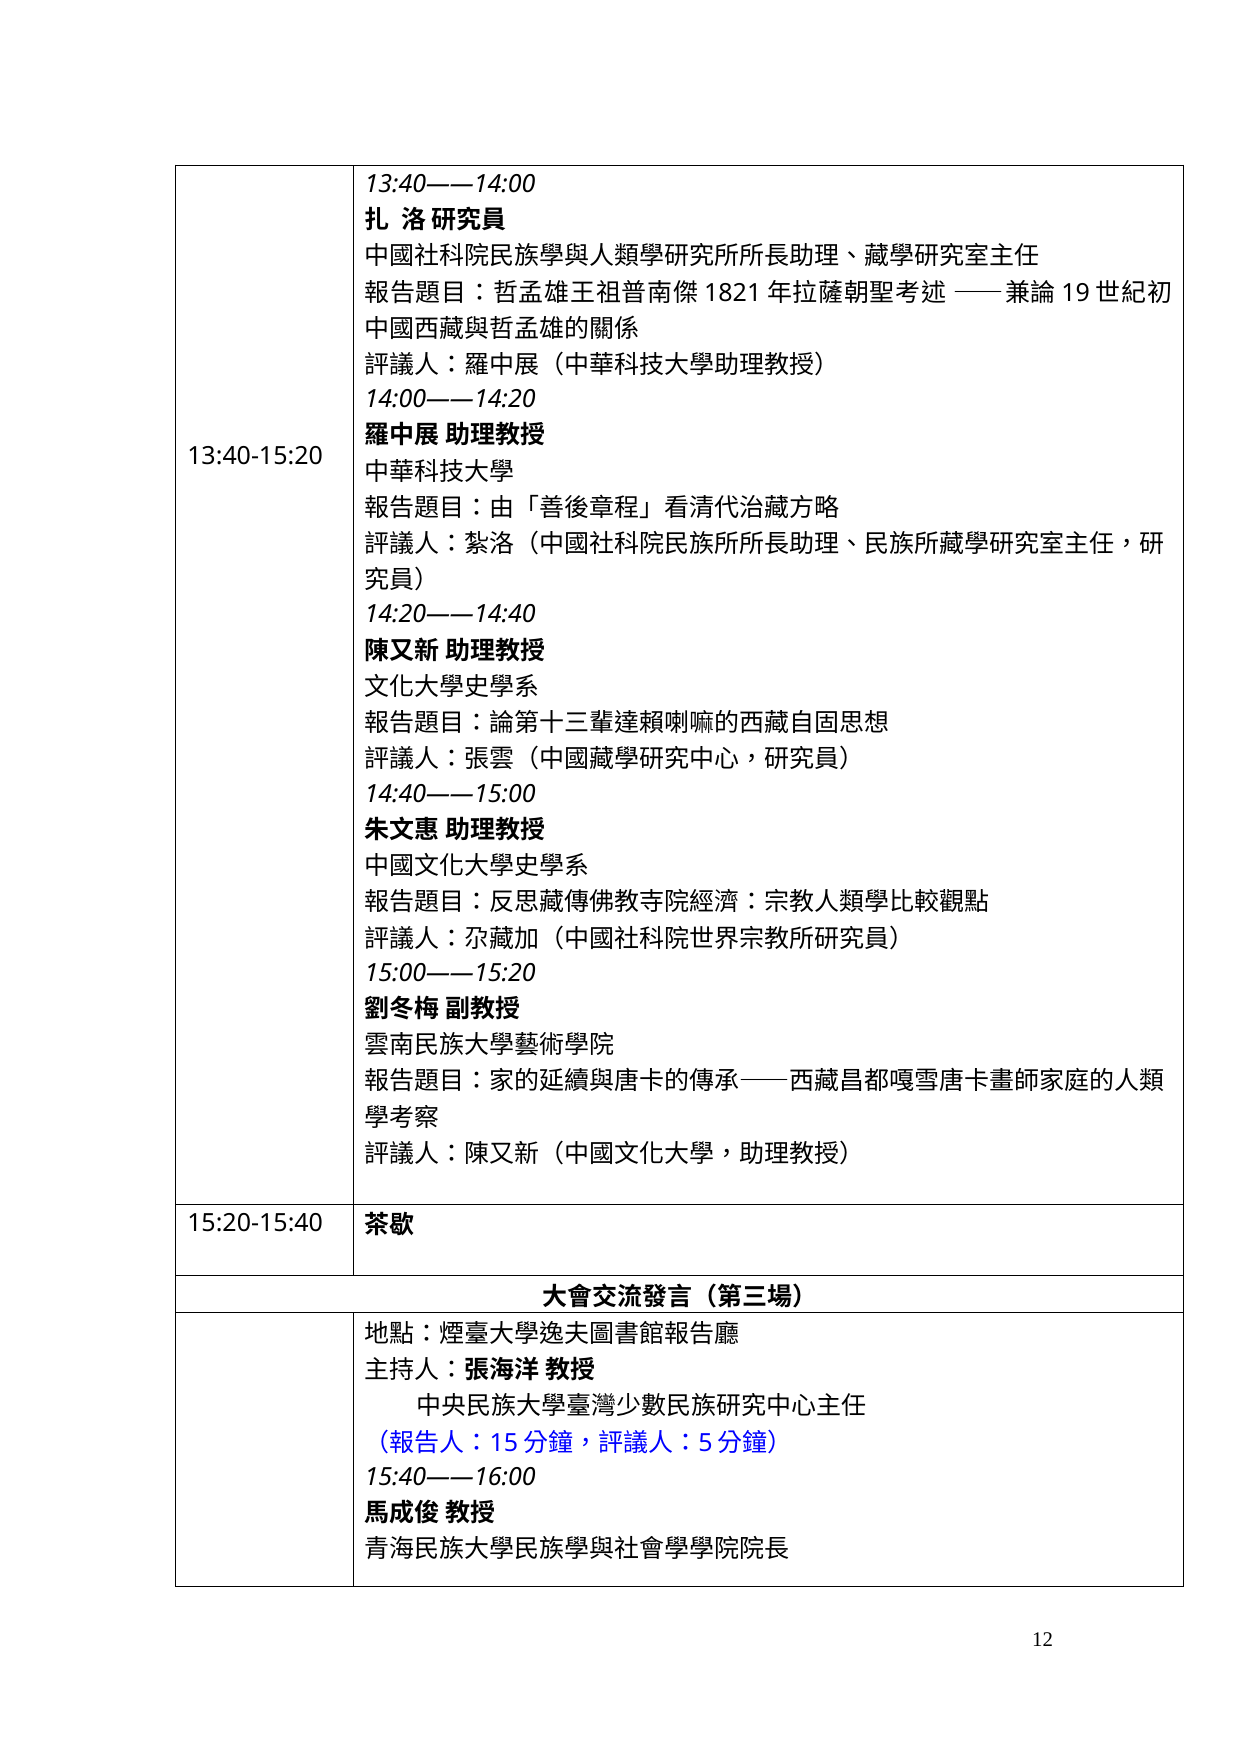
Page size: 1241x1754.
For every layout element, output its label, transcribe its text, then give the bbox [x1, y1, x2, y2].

table_cell 13:40-15:20 [176, 166, 353, 1204]
table_cell 15:20-15:40 [176, 1205, 353, 1275]
table_cell 大會交流發言（第三場） [176, 1276, 1183, 1312]
table_cell 茶歇 [354, 1205, 1183, 1275]
table_cell [176, 1313, 353, 1586]
table_cell 地點：煙臺大學逸夫圖書館報告廳 主持人：張海洋 教授 中央民族大學臺灣少數民族研究中心主任 （報告人：15分鐘，評議人：5分鐘） 15:40——16:00 馬成俊 教授 青海民族大學民族學與社會學學院院長 [354, 1313, 1183, 1586]
table_cell 13:40——14:00 扎 洛 研究員 中國社科院民族學與人類學研究所所長助理、藏學研究室主任 報告題目：哲孟雄王祖普南傑1821年拉薩朝聖考述 ——兼論19世紀初中國西藏與哲孟雄的關係 評議人：羅中展（中華科技大學助理教授） 14:00——14:20 羅中展 助理教授 中華科技大學 報告題目：由「善後章程」看清代治藏方略 評議人：紮洛（中國社科院民族所所長助理、民族所藏學研究室主任，研究員） 14:20——14:40 陳又新 助理教授 文化大學史學系 報告題目：論第十三輩達賴喇嘛的西藏自固思想 評議人：張雲（中國藏學研究中心，研究員） 14:40——15:00 朱文惠 助理教授 中國文化大學史學系 報告題目：反思藏傳佛教寺院經濟：宗教人類學比較觀點 評議人：尕藏加（中國社科院世界宗教所研究員） 15:00——15:20 劉冬梅 副教授 雲南民族大學藝術學院 報告題目：家的延續與唐卡的傳承——西藏昌都嘎雪唐卡畫師家庭的人類學考察 評議人：陳又新（中國文化大學，助理教授） [354, 166, 1183, 1204]
